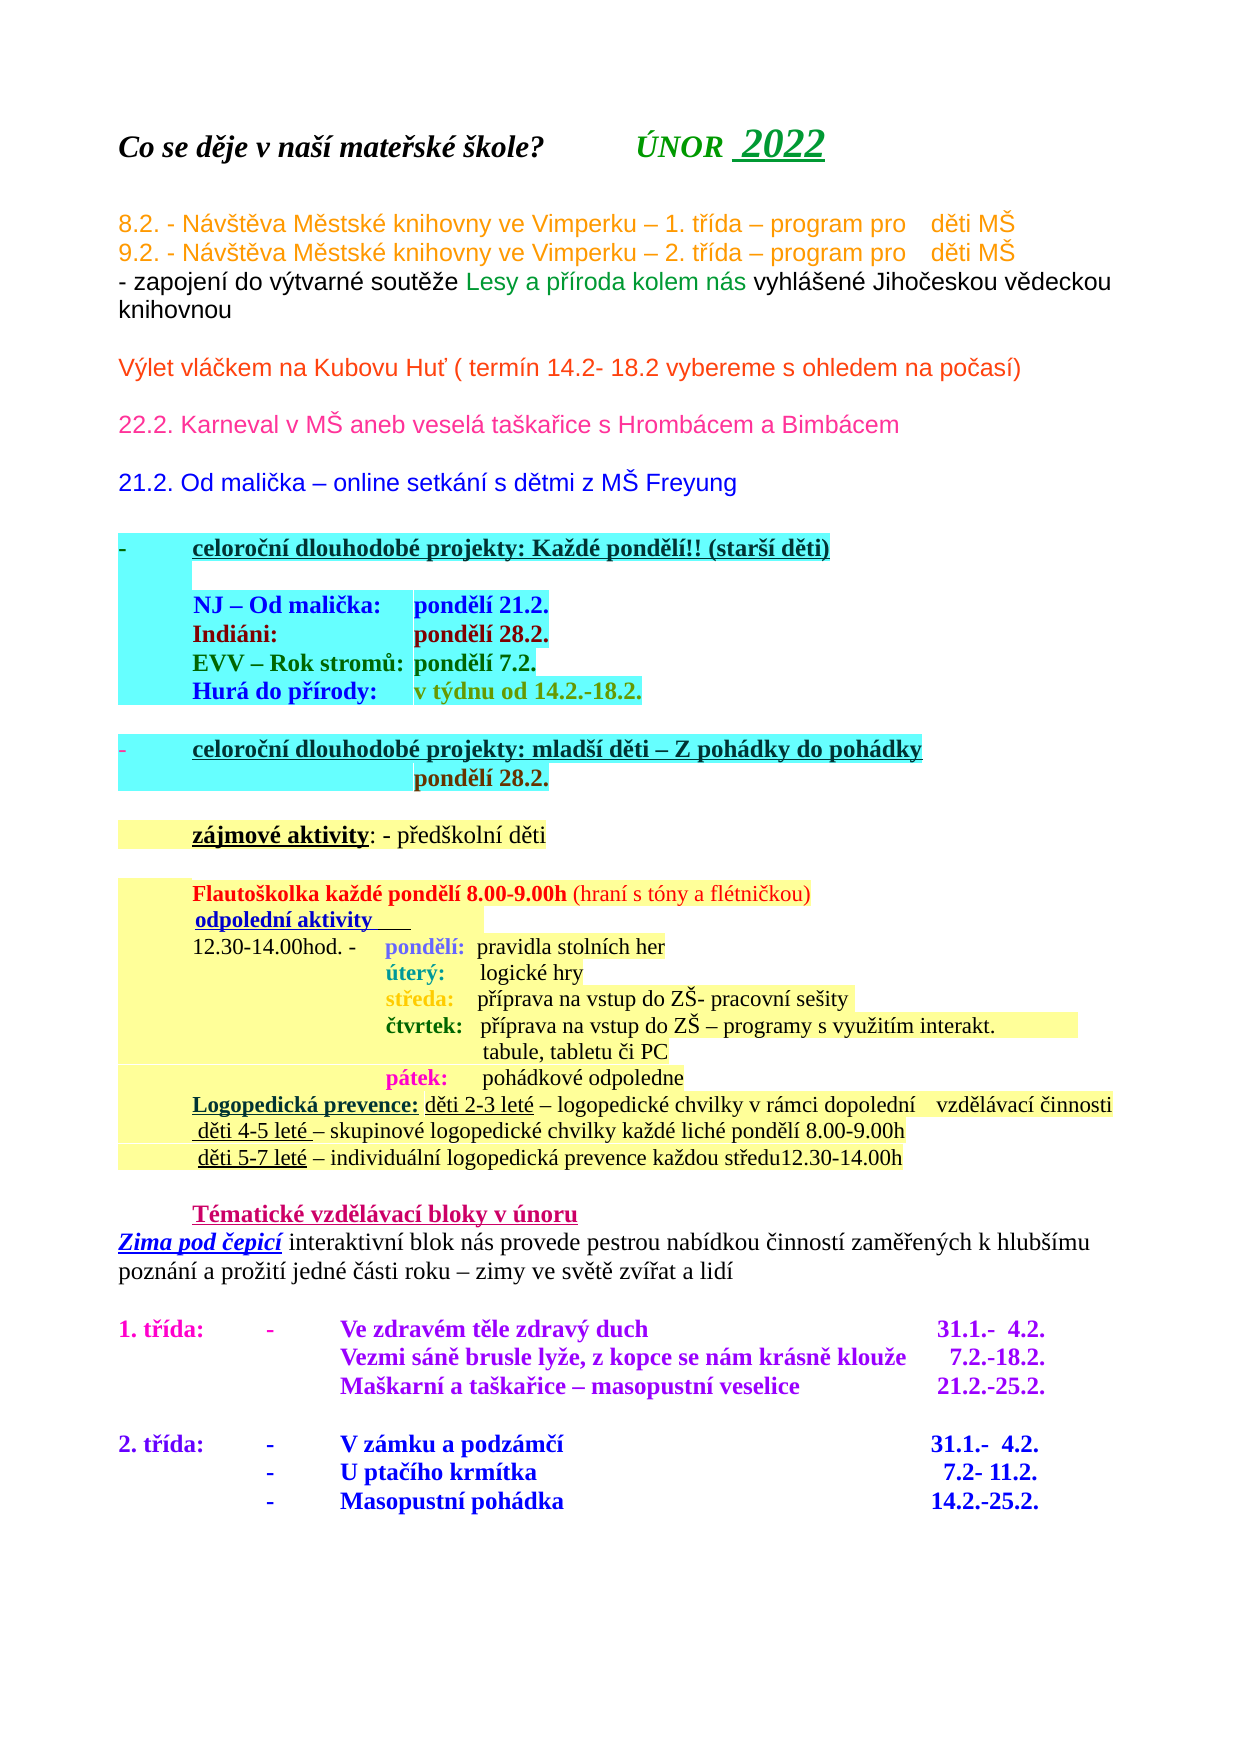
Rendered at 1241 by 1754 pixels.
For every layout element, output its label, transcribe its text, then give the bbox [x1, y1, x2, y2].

text Hurá do přírody: v týdnu od 14.2.-18.2. [118, 676, 1122, 705]
text 21.2. Od malička – online setkání s dětmi z MŠ Freyung [118, 468, 1122, 497]
text pondělí 28.2. [118, 763, 1122, 791]
text děti 4-5 leté – skupinové logopedické chvilky každé liché pondělí 8.00-9.00h [118, 1117, 1122, 1143]
text 9.2. - Návštěva Městské knihovny ve Vimperku – 2. třída – program pro děti MŠ [118, 238, 1122, 267]
text odpolední aktivity [118, 906, 1122, 933]
text čtvrtek: příprava na vstup do ZŠ – programy s využitím interakt. tabule, tabletu či PC [118, 1012, 1122, 1064]
text - celoroční dlouhodobé projekty: mladší děti – Z pohádky do pohádky [118, 734, 1122, 763]
text - U ptačího krmítka 7.2- 11.2. [118, 1457, 1122, 1486]
text Indiáni: pondělí 28.2. [118, 619, 1122, 648]
text - zapojení do výtvarné soutěže Lesy a příroda kolem nás vyhlášené Jihočeskou vědeckou knihovnou [118, 267, 1122, 324]
text 1. třída: - Ve zdravém těle zdravý duch 31.1.- 4.2. [118, 1314, 1122, 1342]
text Výlet vláčkem na Kubovu Huť ( termín 14.2- 18.2 vybereme s ohledem na počasí) [118, 353, 1122, 382]
text Flautoškolka každé pondělí 8.00-9.00h (hraní s tóny a flétničkou) [118, 878, 1122, 906]
text - Masopustní pohádka 14.2.-25.2. [118, 1486, 1122, 1515]
text Vezmi sáně brusle lyže, z kopce se nám krásně klouže 7.2.-18.2. [118, 1342, 1122, 1371]
text EVV – Rok stromů: pondělí 7.2. [118, 648, 1122, 676]
list - celoroční dlouhodobé projekty: Každé pondělí!! (starší děti) [83, 533, 1122, 561]
text NJ – Od malička: pondělí 21.2. [118, 590, 1122, 619]
text 2. třída: - V zámku a podzámčí 31.1.- 4.2. [118, 1429, 1122, 1457]
text zájmové aktivity: - předškolní děti [118, 820, 1122, 849]
text středa: příprava na vstup do ZŠ- pracovní sešity [118, 985, 1122, 1012]
text 22.2. Karneval v MŠ aneb veselá taškařice s Hrombácem a Bimbácem [118, 410, 1122, 439]
text děti 5-7 leté – individuální logopedická prevence každou středu12.30-14.00h [118, 1143, 1122, 1170]
text Tématické vzdělávací bloky v únoru [118, 1199, 1122, 1227]
text Zima pod čepicí interaktivní blok nás provede pestrou nabídkou činností zaměřených k hlubšímu poznání a prožití jedné části roku – zimy ve světě zvířat a lidí [118, 1227, 1122, 1285]
text Co se děje v naší mateřské škole? ÚNOR 2022 [118, 118, 1122, 166]
text 8.2. - Návštěva Městské knihovny ve Vimperku – 1. třída – program pro děti MŠ [118, 209, 1122, 238]
text úterý: logické hry [118, 959, 1122, 985]
text 12.30-14.00hod. - pondělí: pravidla stolních her [118, 933, 1122, 959]
text Maškarní a taškařice – masopustní veselice 21.2.-25.2. [118, 1371, 1122, 1400]
text Logopedická prevence: děti 2-3 leté – logopedické chvilky v rámci dopolední vzdělávací činnosti [118, 1091, 1122, 1117]
text pátek: pohádkové odpoledne [118, 1064, 1122, 1091]
